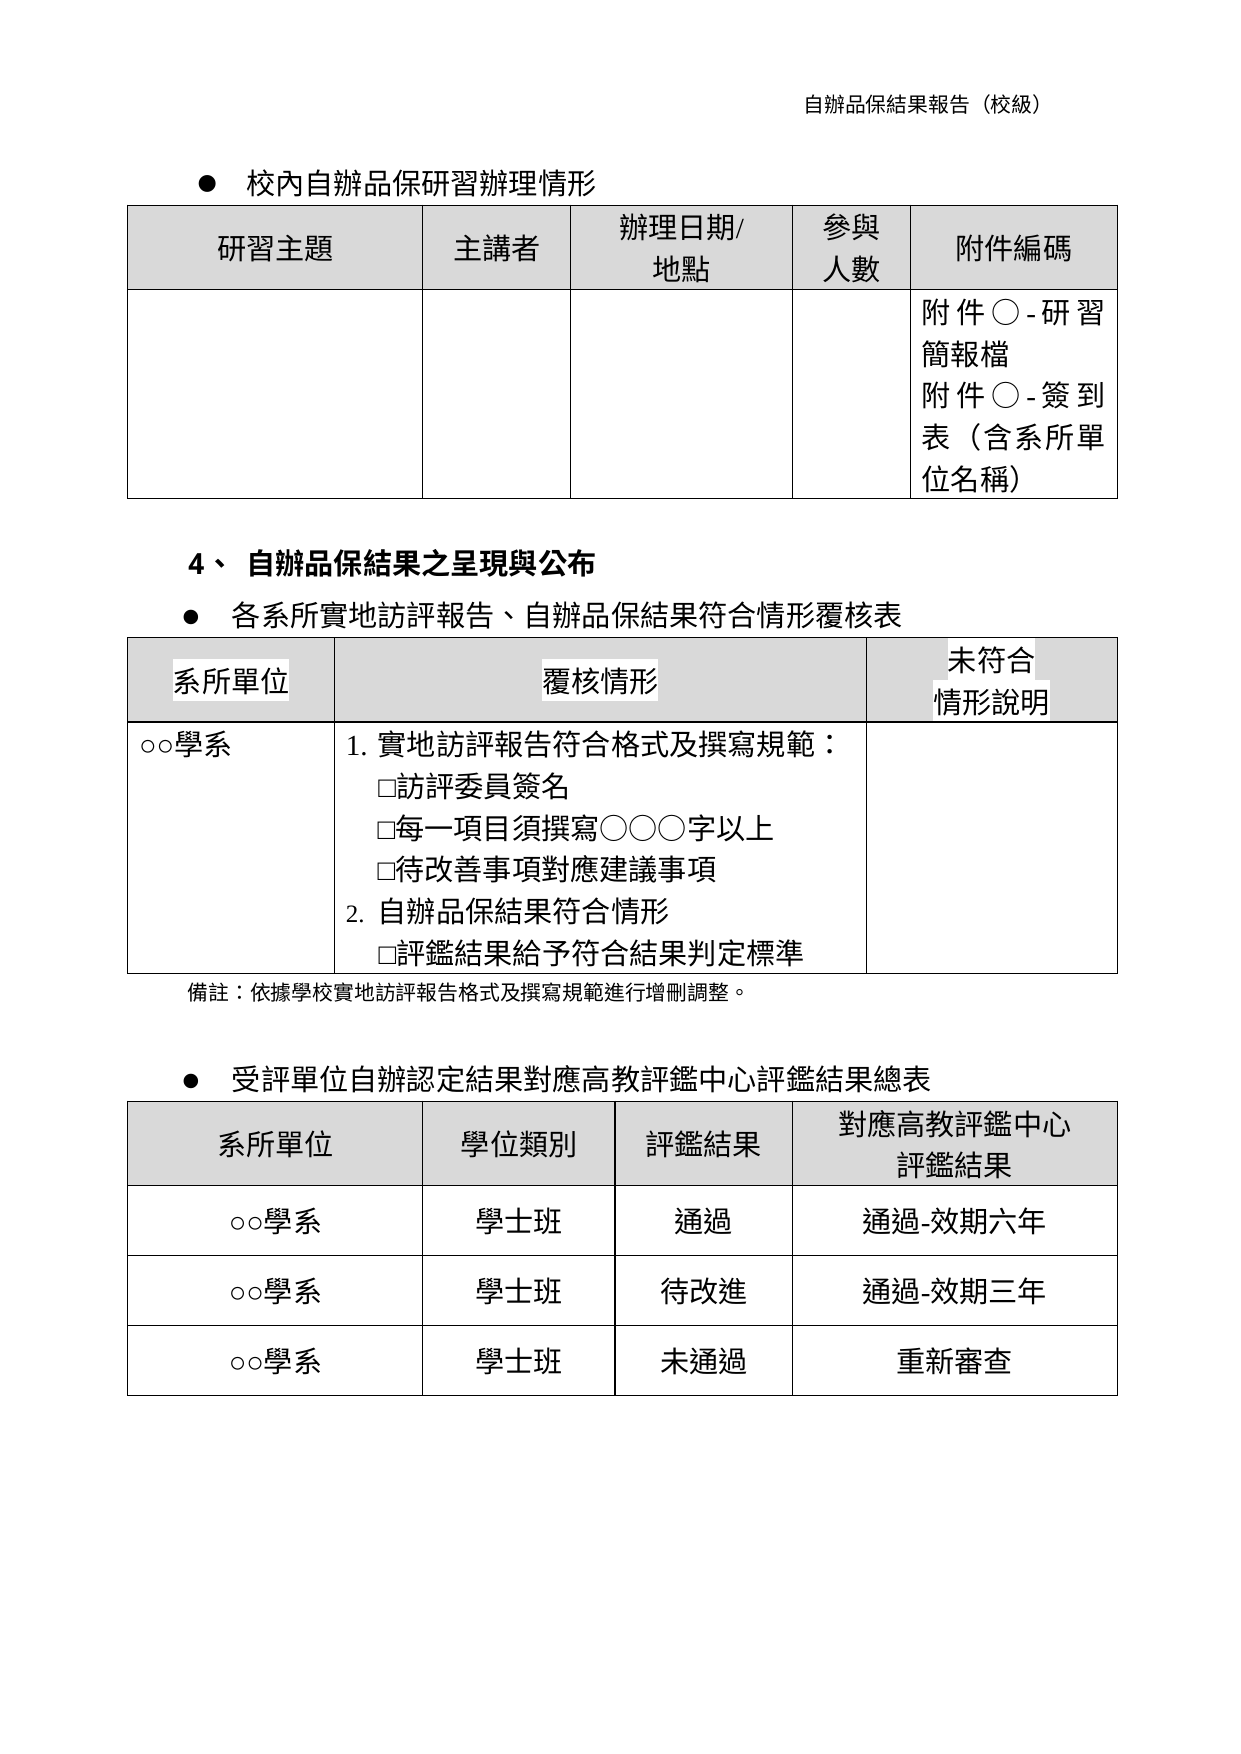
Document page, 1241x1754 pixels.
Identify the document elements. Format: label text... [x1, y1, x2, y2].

table_header 評鑑結果 [616, 1102, 792, 1185]
list 受評單位自辦認定結果對應高教評鑑中心評鑑結果總表 [181, 1048, 1053, 1101]
table_header 研習主題 [128, 206, 422, 289]
table_header 學位類別 [423, 1102, 614, 1185]
table_cell ○○學系 [128, 1326, 422, 1394]
table_cell 通過-效期六年 [793, 1186, 1117, 1255]
table_header 主講者 [423, 206, 570, 289]
table_cell [793, 290, 910, 498]
table_cell [128, 290, 422, 498]
table_header 系所單位 [128, 638, 334, 721]
table_header 參與 人數 [793, 206, 910, 289]
list 校內自辦品保研習辦理情形 [196, 152, 1053, 204]
table_cell 通過-效期三年 [793, 1256, 1117, 1325]
table_header 系所單位 [128, 1102, 422, 1185]
list 自辦品保結果之呈現與公布 [187, 533, 1053, 585]
table_cell 學士班 [423, 1256, 614, 1325]
table_header 辦理日期/ 地點 [571, 206, 792, 289]
text 備註：依據學校實地訪評報告格式及撰寫規範進行增刪調整。 [187, 974, 1053, 1007]
table_cell 通過 [616, 1186, 792, 1255]
table_cell 學士班 [423, 1326, 614, 1394]
table_cell 重新審查 [793, 1326, 1117, 1394]
table_cell [423, 290, 570, 498]
table_cell ○○學系 [128, 1256, 422, 1325]
table_cell 實地訪評報告符合格式及撰寫規範： □訪評委員簽名 □每一項目須撰寫○○○字以上 □待改善事項對應建議事項 自辦品保結果符合情形 □評鑑結果給予符合結果判定標準 [335, 723, 866, 972]
list 各系所實地訪評報告、自辦品保結果符合情形覆核表 [181, 585, 1053, 637]
table_header 附件編碼 [911, 206, 1117, 289]
table_cell ○○學系 [128, 723, 334, 972]
table_cell 未通過 [616, 1326, 792, 1394]
table_cell [571, 290, 792, 498]
table_cell ○○學系 [128, 1186, 422, 1255]
table_header 未符合 情形說明 [867, 638, 1117, 721]
table_cell [867, 723, 1117, 972]
table_cell 學士班 [423, 1186, 614, 1255]
table_header 覆核情形 [335, 638, 866, 721]
table_cell 附件○-研習簡報檔 附件○-簽到表（含系所單位名稱） [911, 290, 1117, 498]
table_cell 待改進 [616, 1256, 792, 1325]
table_header 對應高教評鑑中心 評鑑結果 [793, 1102, 1117, 1185]
